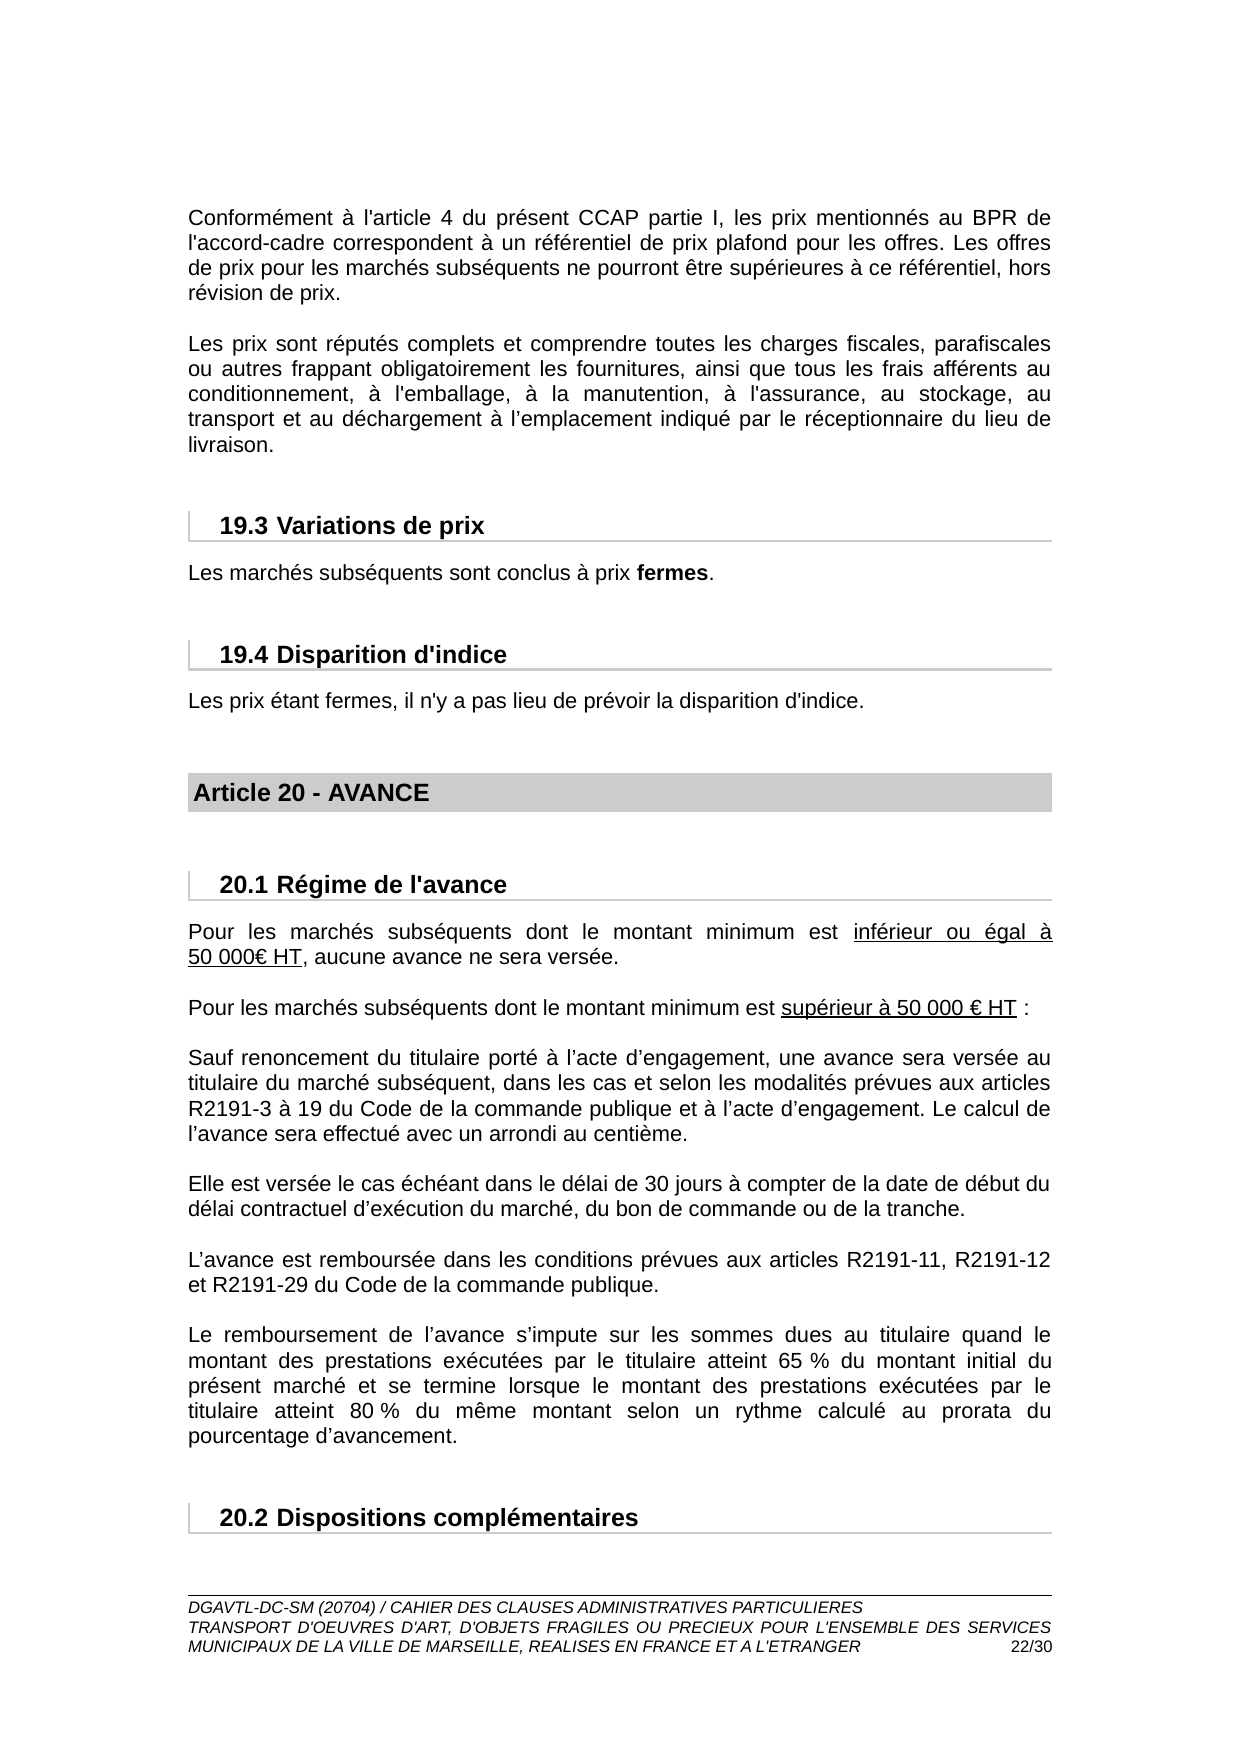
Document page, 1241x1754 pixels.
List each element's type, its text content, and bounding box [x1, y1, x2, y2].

subtitle Dispositions complémentaires [190, 1503, 1052, 1532]
text Pour les marchés subséquents dont le montant minimum est inférieur ou égal à 50 000€ HT, aucune avance ne sera versée. [188, 919, 1052, 969]
text Elle est versée le cas échéant dans le délai de 30 jours à compter de la date de début du délai contractuel d’exécution du marché, du bon de commande ou de la tranche. [188, 1171, 1052, 1222]
subtitle AVANCE [190, 775, 1050, 809]
text Le remboursement de l’avance s’impute sur les sommes dues au titulaire quand le montant des prestations exécutées par le titulaire atteint 65 % du montant initial du présent marché et se termine lorsque le montant des prestations exécutées par le titulaire atteint 80 % du même montant selon un rythme calculé au prorata du pourcentage d’avancement. [188, 1322, 1052, 1448]
text Les prix sont réputés complets et comprendre toutes les charges fiscales, parafiscales ou autres frappant obligatoirement les fournitures, ainsi que tous les frais afférents au conditionnement, à l'emballage, à la manutention, à l'assurance, au stockage, au transport et au déchargement à l’emplacement indiqué par le réceptionnaire du lieu de livraison. [188, 331, 1052, 457]
subtitle Disparition d'indice [190, 640, 1052, 668]
text Sauf renoncement du titulaire porté à l’acte d’engagement, une avance sera versée au titulaire du marché subséquent, dans les cas et selon les modalités prévues aux articles R2191-3 à 19 du Code de la commande publique et à l’acte d’engagement. Le calcul de l’avance sera effectué avec un arrondi au centième. [188, 1045, 1052, 1146]
text L’avance est remboursée dans les conditions prévues aux articles R2191-11, R2191-12 et R2191-29 du Code de la commande publique. [188, 1247, 1052, 1297]
subtitle Variations de prix [190, 511, 1052, 540]
text Les prix étant fermes, il n'y a pas lieu de prévoir la disparition d'indice. [188, 688, 1052, 713]
subtitle Régime de l'avance [190, 871, 1052, 899]
text Pour les marchés subséquents dont le montant minimum est supérieur à 50 000 € HT : [188, 995, 1052, 1020]
text Les marchés subséquents sont conclus à prix fermes. [188, 560, 1052, 585]
text Conformément à l'article 4 du présent CCAP partie I, les prix mentionnés au BPR de l'accord-cadre correspondent à un référentiel de prix plafond pour les offres. Les offres de prix pour les marchés subséquents ne pourront être supérieures à ce référentiel, hors révision de prix. [188, 204, 1052, 305]
